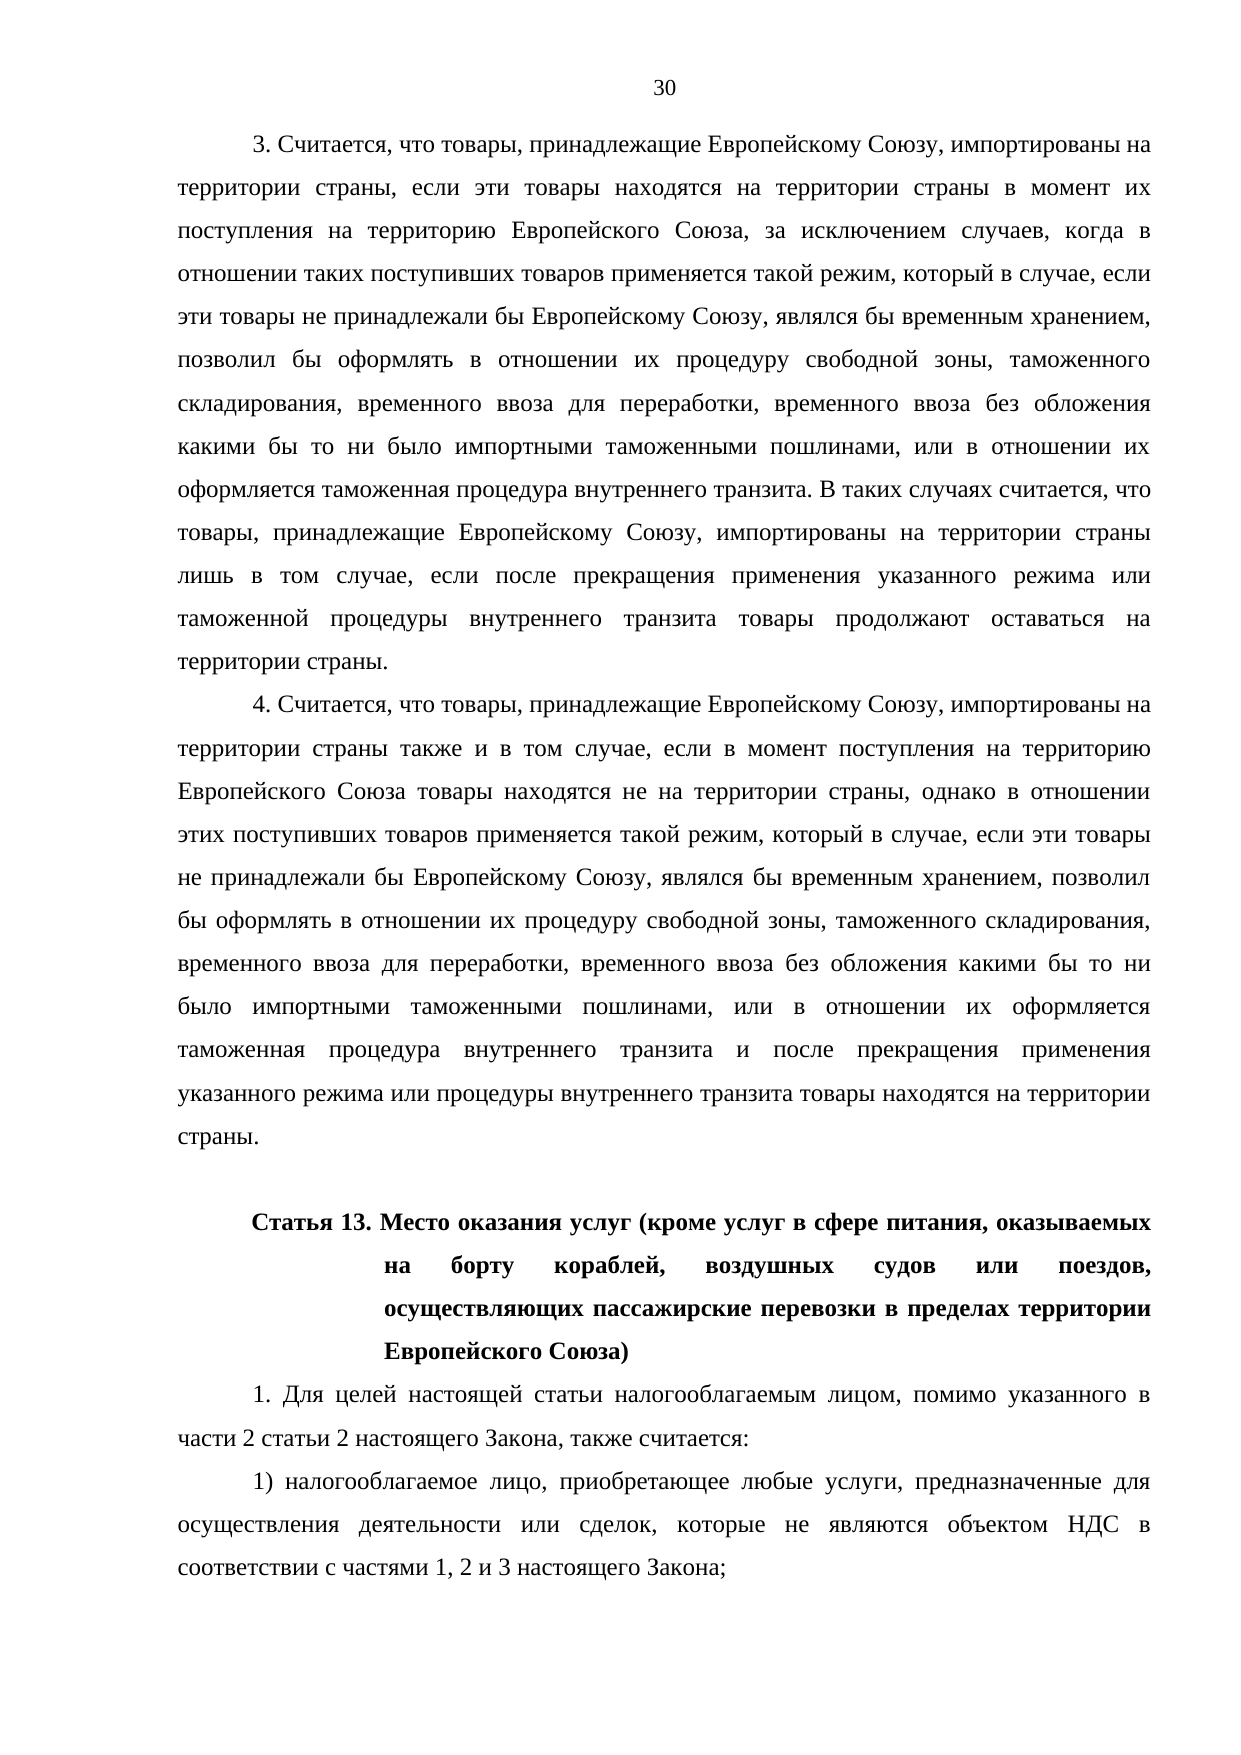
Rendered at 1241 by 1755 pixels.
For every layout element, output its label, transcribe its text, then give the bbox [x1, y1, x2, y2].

text 4. Считается, что товары, принадлежащие Европейскому Союзу, импортированы на территории страны также и в том случае, если в момент поступления на территорию Европейского Союза товары находятся не на территории страны, однако в отношении этих поступивших товаров применяется такой режим, который в случае, если эти товары не принадлежали бы Европейскому Союзу, являлся бы временным хранением, позволил бы оформлять в отношении их процедуру свободной зоны, таможенного складирования, временного ввоза для переработки, временного ввоза без обложения какими бы то ни было импортными таможенными пошлинами, или в отношении их оформляется таможенная процедура внутреннего транзита и после прекращения применения указанного режима или процедуры внутреннего транзита товары находятся на территории страны. [177, 689, 1152, 1149]
text 1. Для целей настоящей статьи налогооблагаемым лицом, помимо указанного в части 2 статьи 2 настоящего Закона, также считается: [177, 1379, 1152, 1451]
text Статья 13. Место оказания услуг (кроме услуг в сфере питания, оказываемых на борту кораблей, воздушных судов или поездов, осуществляющих пассажирские перевозки в пределах территории Европейского Союза) [251, 1207, 1152, 1365]
text 3. Считается, что товары, принадлежащие Европейскому Союзу, импортированы на территории страны, если эти товары находятся на территории страны в момент их поступления на территорию Европейского Союза, за исключением случаев, когда в отношении таких поступивших товаров применяется такой режим, который в случае, если эти товары не принадлежали бы Европейскому Союзу, являлся бы временным хранением, позволил бы оформлять в отношении их процедуру свободной зоны, таможенного складирования, временного ввоза для переработки, временного ввоза без обложения какими бы то ни было импортными таможенными пошлинами, или в отношении их оформляется таможенная процедура внутреннего транзита. В таких случаях считается, что товары, принадлежащие Европейскому Союзу, импортированы на территории страны лишь в том случае, если после прекращения применения указанного режима или таможенной процедуры внутреннего транзита товары продолжают оставаться на территории страны. [177, 129, 1152, 675]
text 1) налогооблагаемое лицо, приобретающее любые услуги, предназначенные для осуществления деятельности или сделок, которые не являются объектом НДС в соответствии с частями 1, 2 и 3 настоящего Закона; [177, 1466, 1152, 1581]
